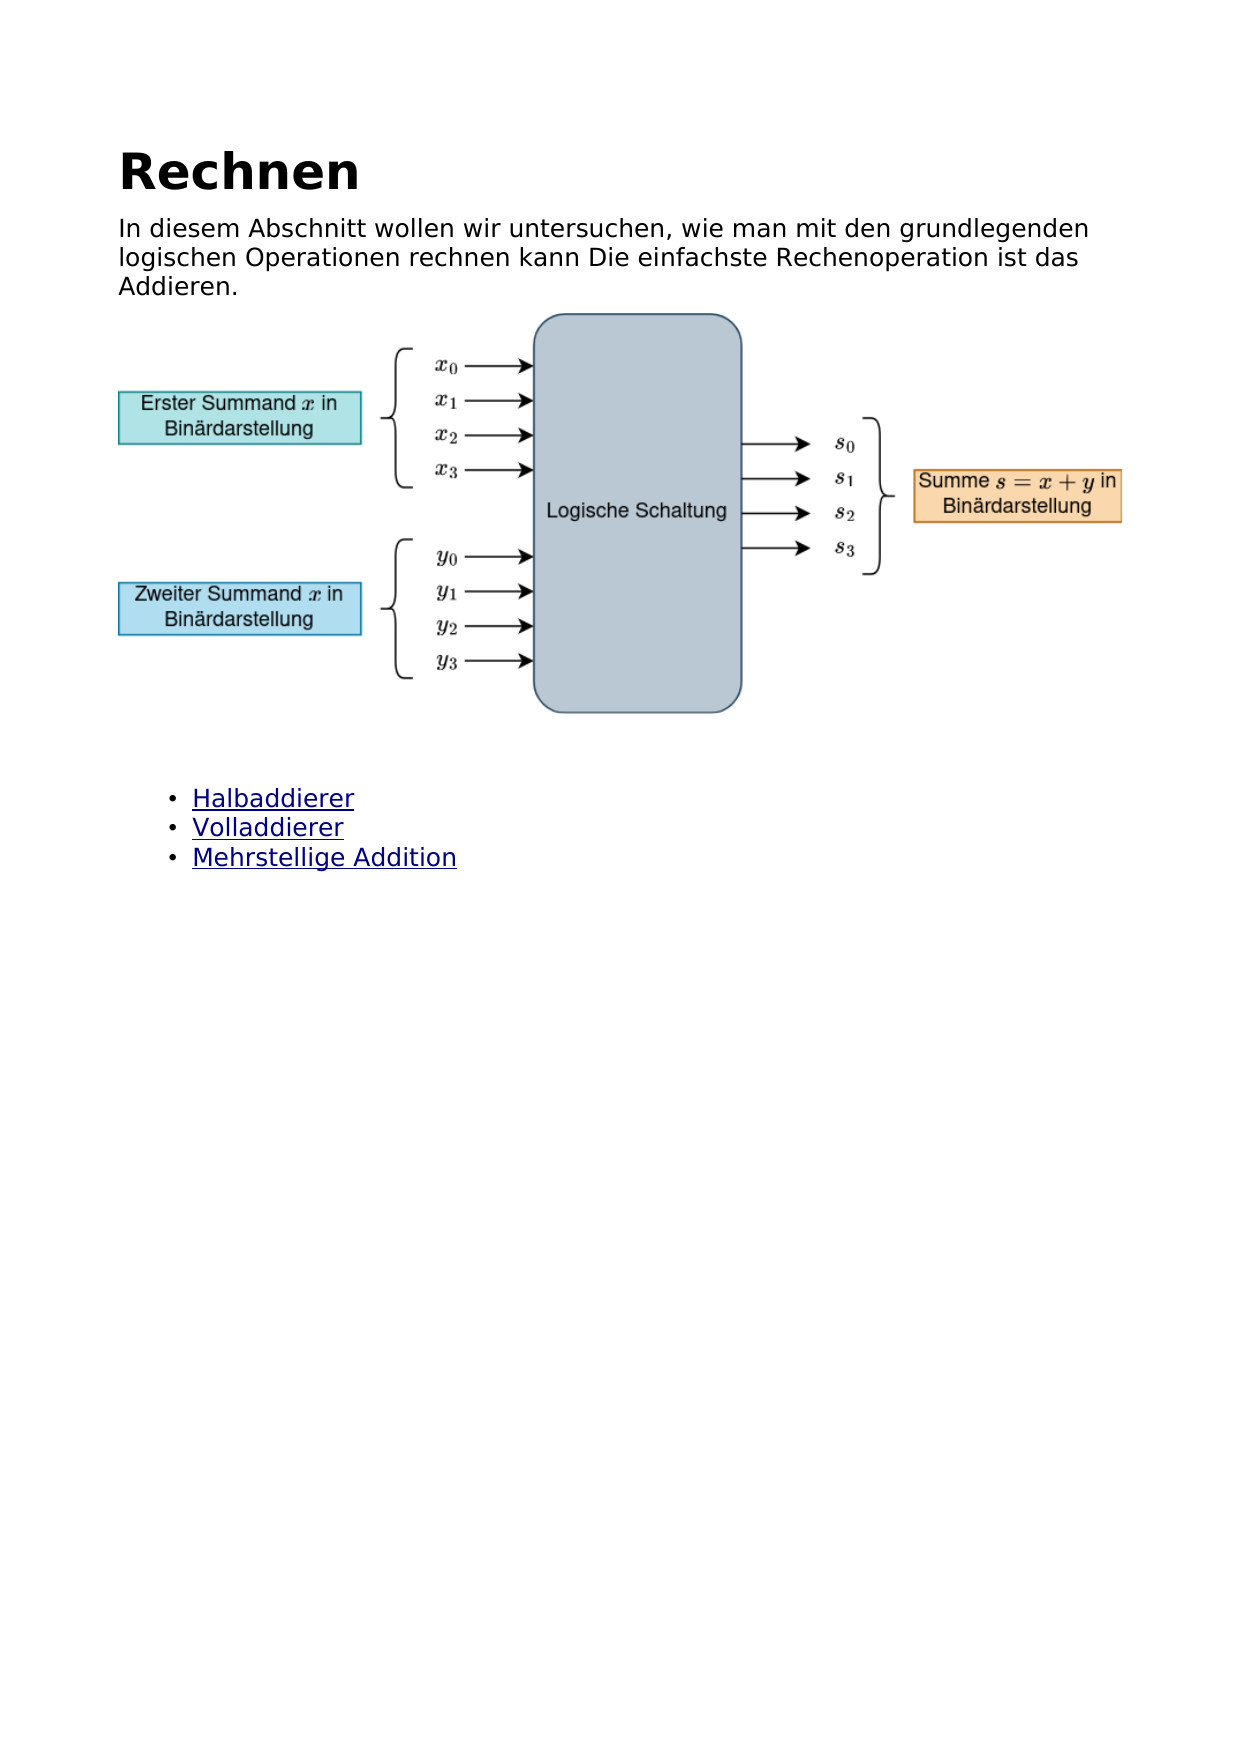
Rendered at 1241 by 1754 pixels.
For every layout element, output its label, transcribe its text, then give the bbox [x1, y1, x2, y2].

list Halbaddierer [177, 784, 1122, 814]
text In diesem Abschnitt wollen wir untersuchen, wie man mit den grundlegenden logischen Operationen rechnen kann Die einfachste Rechenoperation ist das Addieren. [118, 214, 1122, 301]
list Volladdierer [177, 814, 1122, 843]
subtitle Rechnen [118, 143, 1122, 201]
list Mehrstellige Addition [177, 843, 1122, 872]
picture [118, 313, 1123, 714]
